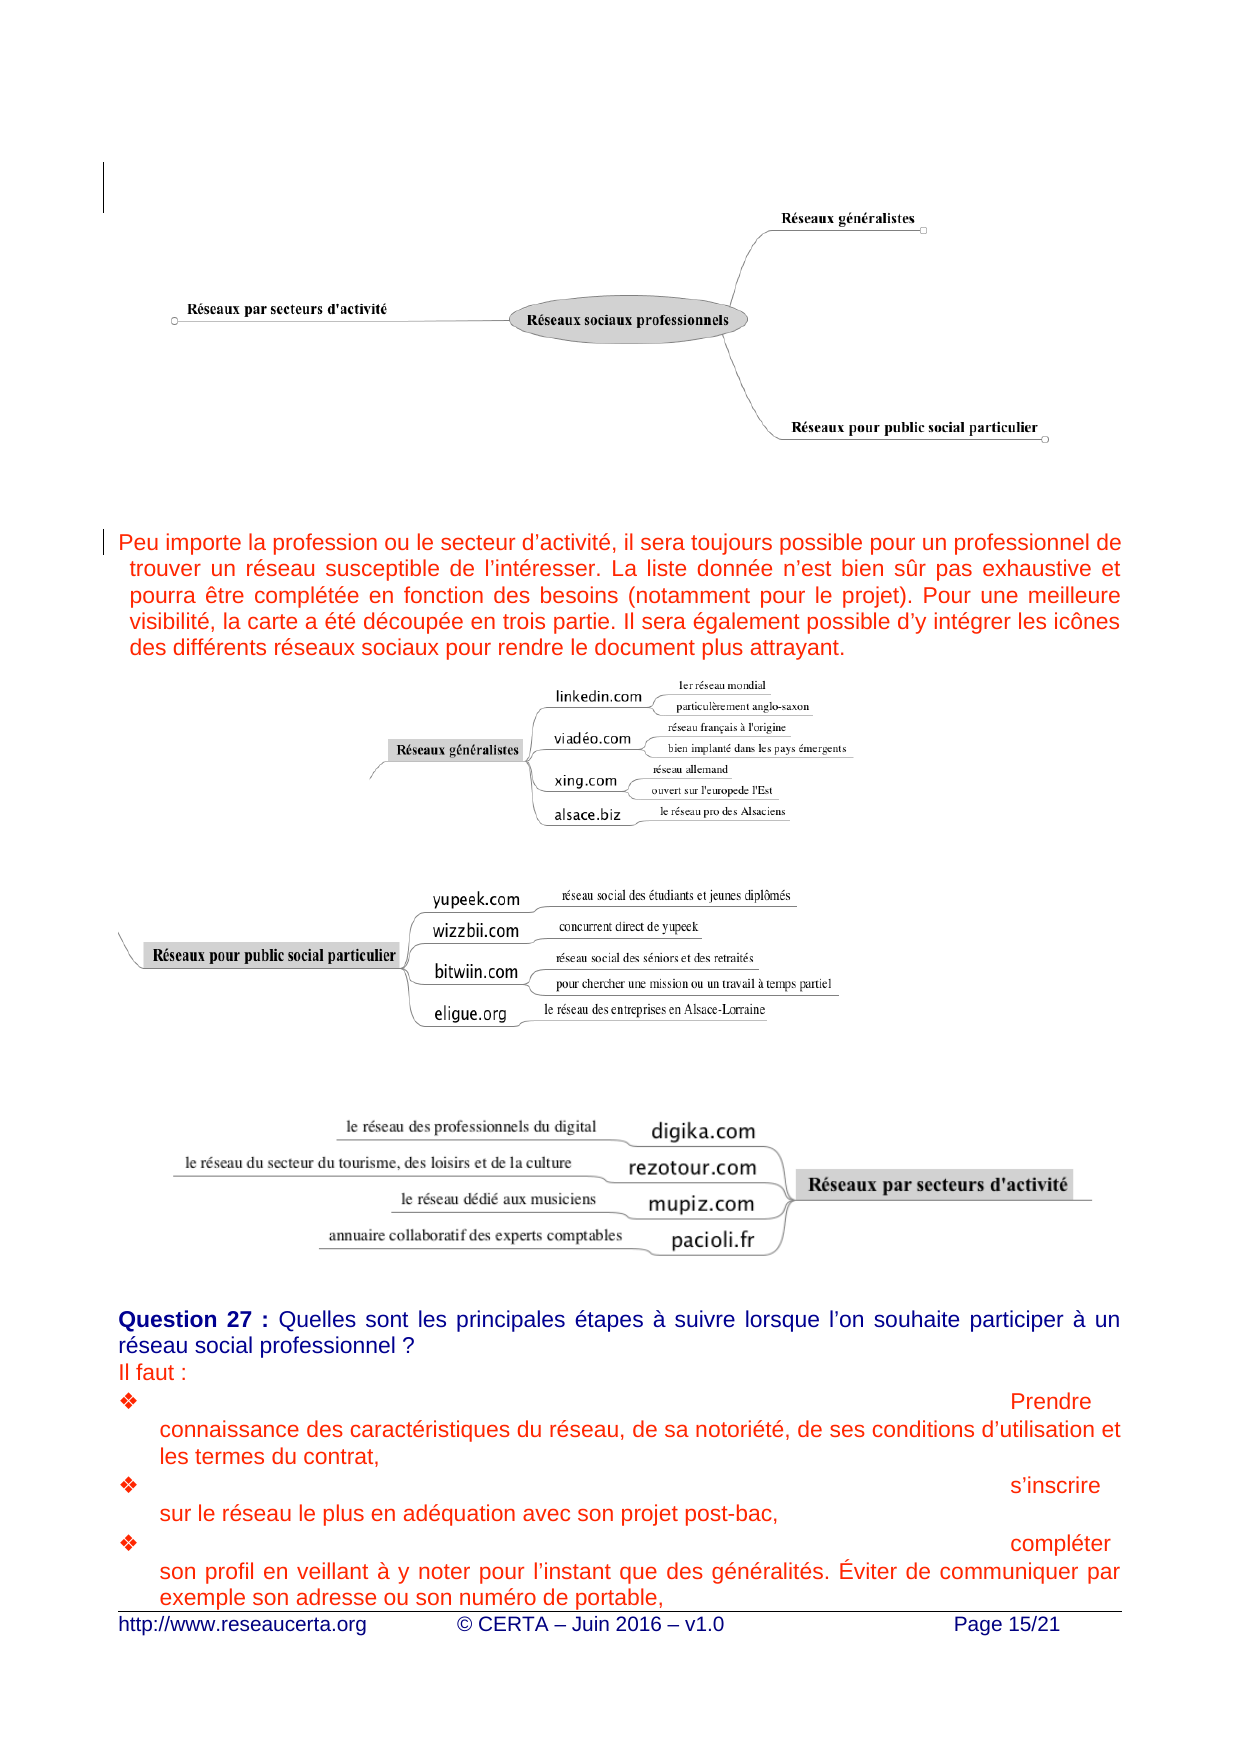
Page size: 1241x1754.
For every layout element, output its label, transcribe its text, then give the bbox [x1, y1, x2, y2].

list Prendre connaissance des caractéristiques du réseau, de sa notoriété, de ses conditions d’utilisation et les termes du contrat, [118, 1385, 1122, 1469]
list s’inscrire sur le réseau le plus en adéquation avec son projet post-bac, [118, 1469, 1122, 1527]
text Question 27 : Quelles sont les principales étapes à suivre lorsque l’on souhaite participer à un réseau social professionnel ? [118, 1306, 1122, 1359]
picture [118, 660, 1093, 1280]
picture [151, 162, 1074, 503]
text Il faut : [118, 1359, 1122, 1385]
list compléter son profil en veillant à y noter pour l’instant que des généralités. Éviter de communiquer par exemple son adresse ou son numéro de portable, [118, 1527, 1122, 1611]
